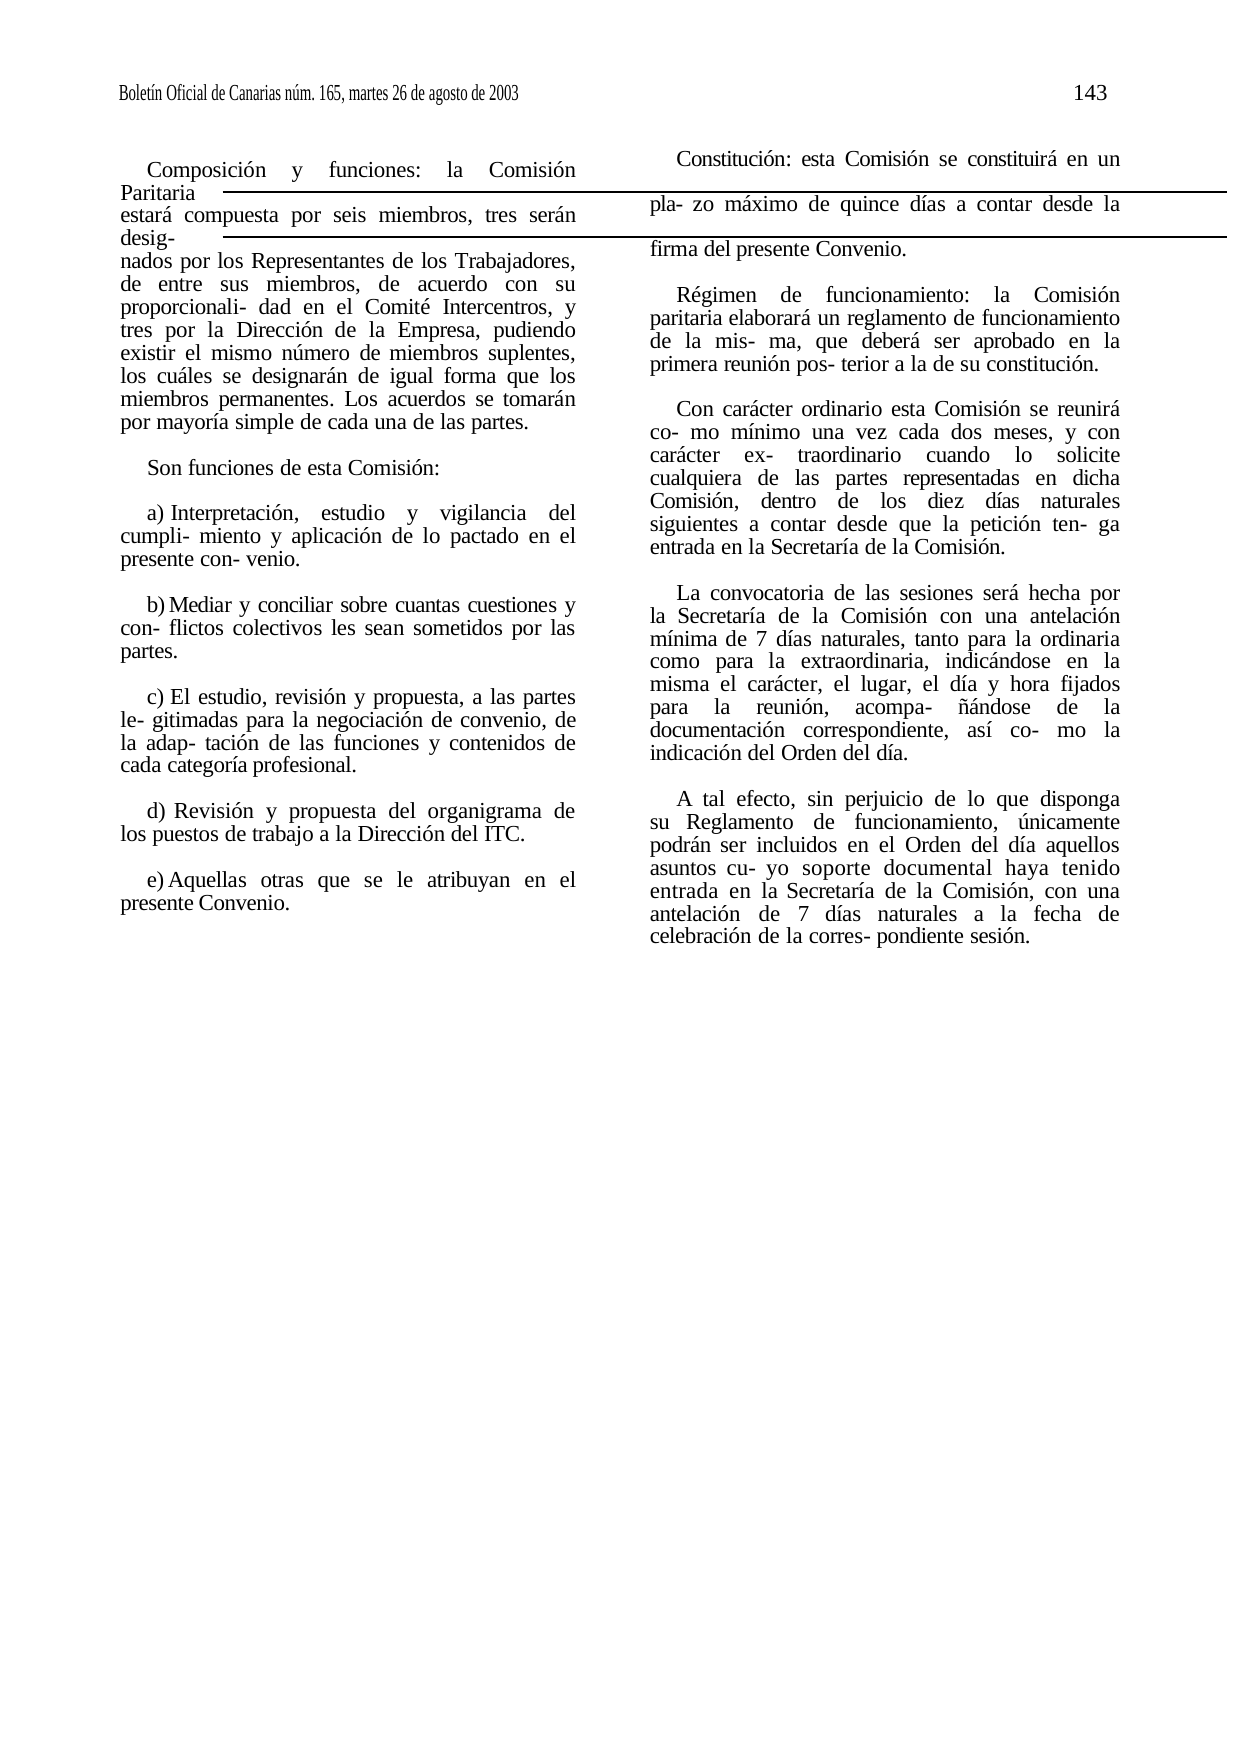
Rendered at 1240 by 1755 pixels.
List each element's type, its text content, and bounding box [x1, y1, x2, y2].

list Revisión y propuesta del organigrama de los puestos de trabajo a la Dirección del ITC. [120, 800, 575, 846]
text Con carácter ordinario esta Comisión se reunirá co- mo mínimo una vez cada dos meses, y con carácter ex- traordinario cuando lo solicite cualquiera de las partes representadas en dicha Comisión, dentro de los diez días naturales siguientes a contar desde que la petición ten- ga entrada en la Secretaría de la Comisión. [649, 398, 1120, 559]
text A tal efecto, sin perjuicio de lo que disponga su Reglamento de funcionamiento, únicamente podrán ser incluidos en el Orden del día aquellos asuntos cu- yo soporte documental haya tenido entrada en la Secretaría de la Comisión, con una antelación de 7 días naturales a la fecha de celebración de la corres- pondiente sesión. [649, 788, 1120, 948]
text Constitución: esta Comisión se constituirá en un [649, 148, 1120, 191]
list El estudio, revisión y propuesta, a las partes le- gitimadas para la negociación de convenio, de la adap- tación de las funciones y contenidos de cada categoría profesional. [120, 686, 576, 777]
list Mediar y conciliar sobre cuantas cuestiones y con- flictos colectivos les sean sometidos por las partes. [120, 594, 576, 663]
text Régimen de funcionamiento: la Comisión paritaria elaborará un reglamento de funcionamiento de la mis- ma, que deberá ser aprobado en la primera reunión pos- terior a la de su constitución. [649, 284, 1120, 376]
list Interpretación, estudio y vigilancia del cumpli- miento y aplicación de lo pactado en el presente con- venio. [120, 502, 576, 571]
text Composición y funciones: la Comisión Paritaria estará compuesta por seis miembros, tres serán desig- nados por los Representantes de los Trabajadores, de entre sus miembros, de acuerdo con su proporcionali- dad en el Comité Intercentros, y tres por la Dirección de la Empresa, pudiendo existir el mismo número de miembros suplentes, los cuáles se designarán de igual forma que los miembros permanentes. Los acuerdos se tomarán por mayoría simple de cada una de las partes. [120, 159, 576, 434]
text La convocatoria de las sesiones será hecha por la Secretaría de la Comisión con una antelación mínima de 7 días naturales, tanto para la ordinaria como para la extraordinaria, indicándose en la misma el carácter, el lugar, el día y hora fijados para la reunión, acompa- ñándose de la documentación correspondiente, así co- mo la indicación del Orden del día. [649, 582, 1120, 765]
list Aquellas otras que se le atribuyan en el presente Convenio. [120, 869, 576, 915]
text firma del presente Convenio. [649, 238, 1120, 261]
text pla- zo máximo de quince días a contar desde la [649, 193, 1120, 236]
text Son funciones de esta Comisión: [147, 453, 591, 480]
